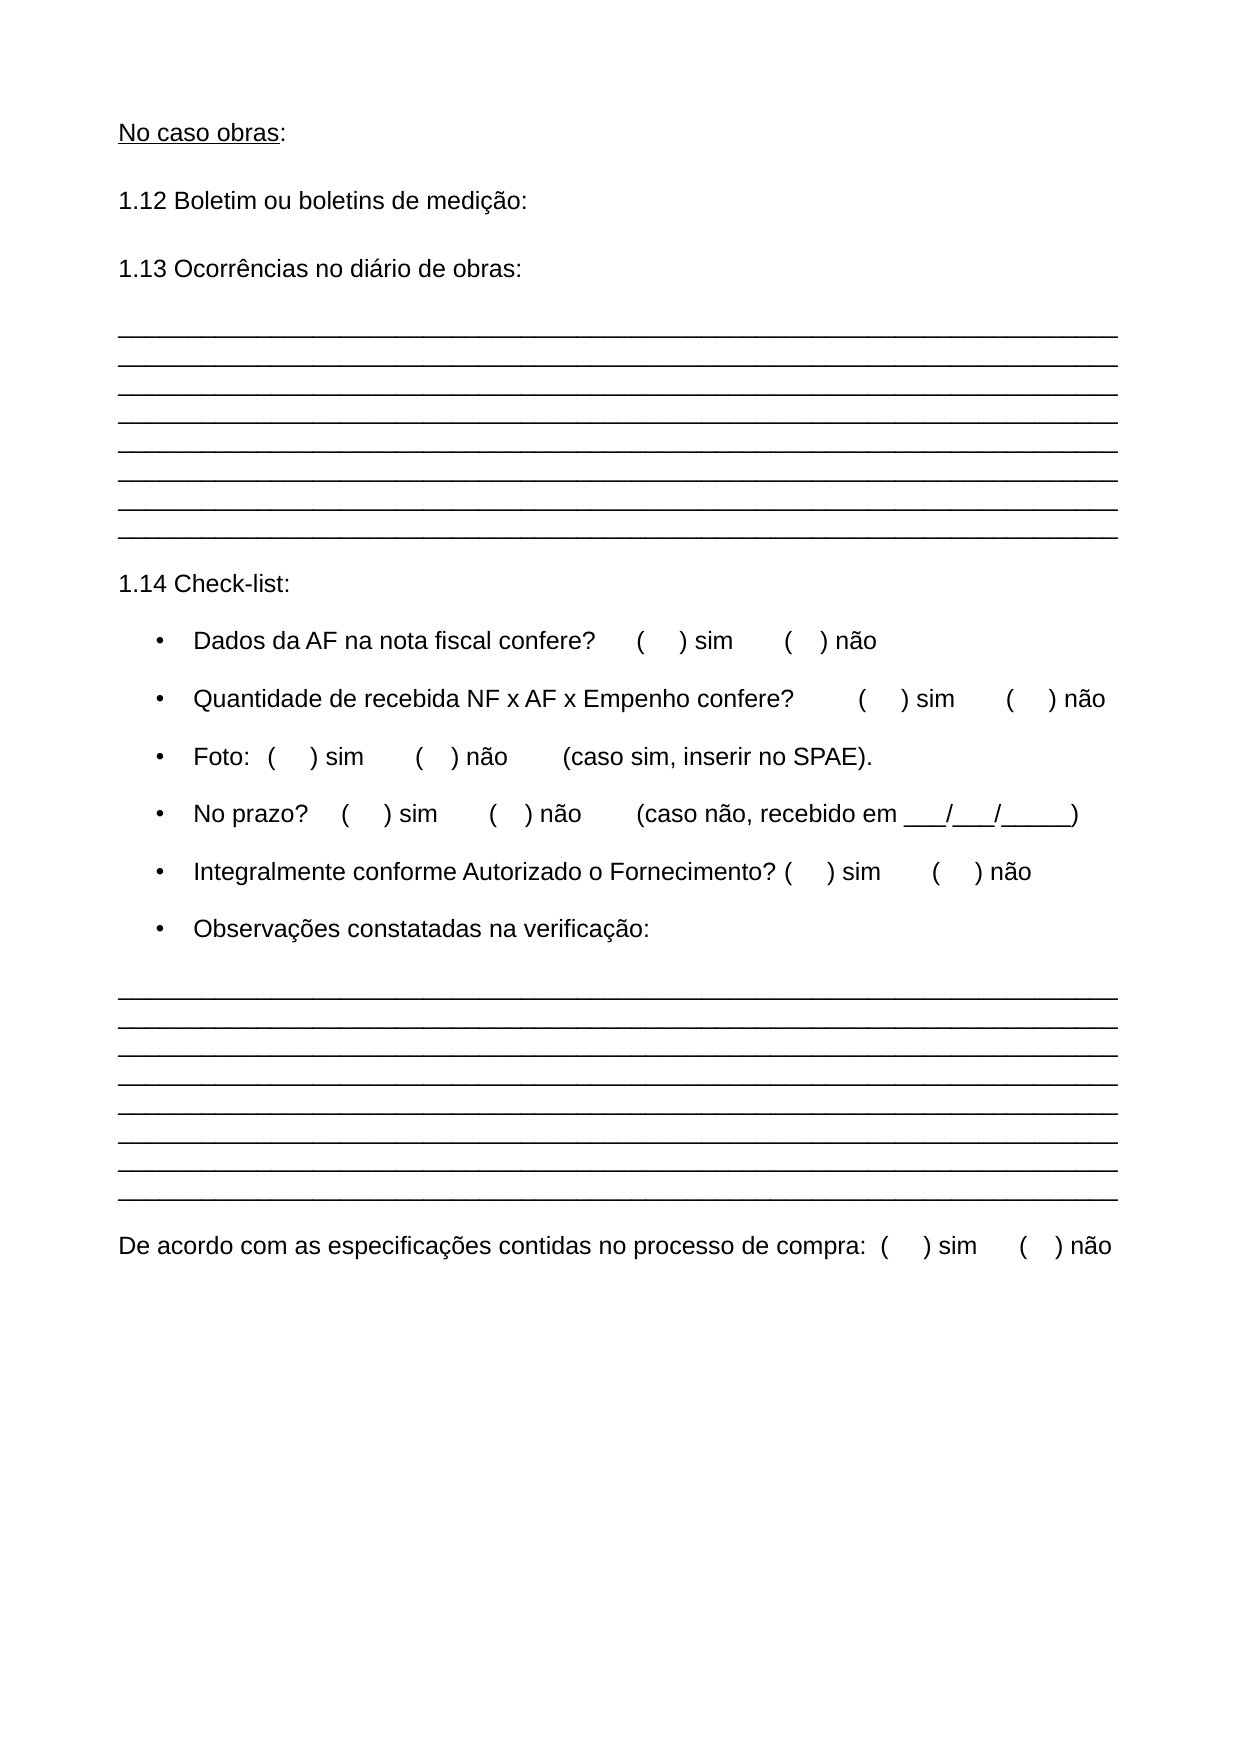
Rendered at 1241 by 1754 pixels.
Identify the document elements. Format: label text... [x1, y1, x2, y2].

list Observações constatadas na verificação: [156, 914, 1122, 943]
text 1.14 Check-list: [118, 569, 1122, 597]
text 1.12 Boletim ou boletins de medição: [118, 186, 1122, 215]
text ________________________________________________________________________________________________________________________________________________ [118, 310, 1122, 367]
text No caso obras: [118, 118, 1122, 147]
list Foto: ( ) sim ( ) não (caso sim, inserir no SPAE). [156, 741, 1122, 770]
text ________________________________________________________________________________________________________________________________________________ [118, 972, 1122, 1029]
text ________________________________________________________________________________________________________________________________________________________________________________________________________________________________________________________________________________________________________________________________________________________________________________________________________________________________________________ [118, 1029, 1122, 1202]
text De acordo com as especificações contidas no processo de compra: ( ) sim ( ) não [118, 1231, 1122, 1259]
list Quantidade de recebida NF x AF x Empenho confere? ( ) sim ( ) não [156, 684, 1122, 713]
text ________________________________________________________________________________________________________________________________________________________________________________________________________________________________________________________________________________________________________________________________________________________________________________________________________________________________________________ [118, 367, 1122, 540]
list Dados da AF na nota fiscal confere? ( ) sim ( ) não [156, 626, 1122, 655]
text 1.13 Ocorrências no diário de obras: [118, 254, 1122, 283]
list Integralmente conforme Autorizado o Fornecimento? ( ) sim ( ) não [156, 857, 1122, 886]
list No prazo? ( ) sim ( ) não (caso não, recebido em ___/___/_____) [156, 799, 1122, 828]
